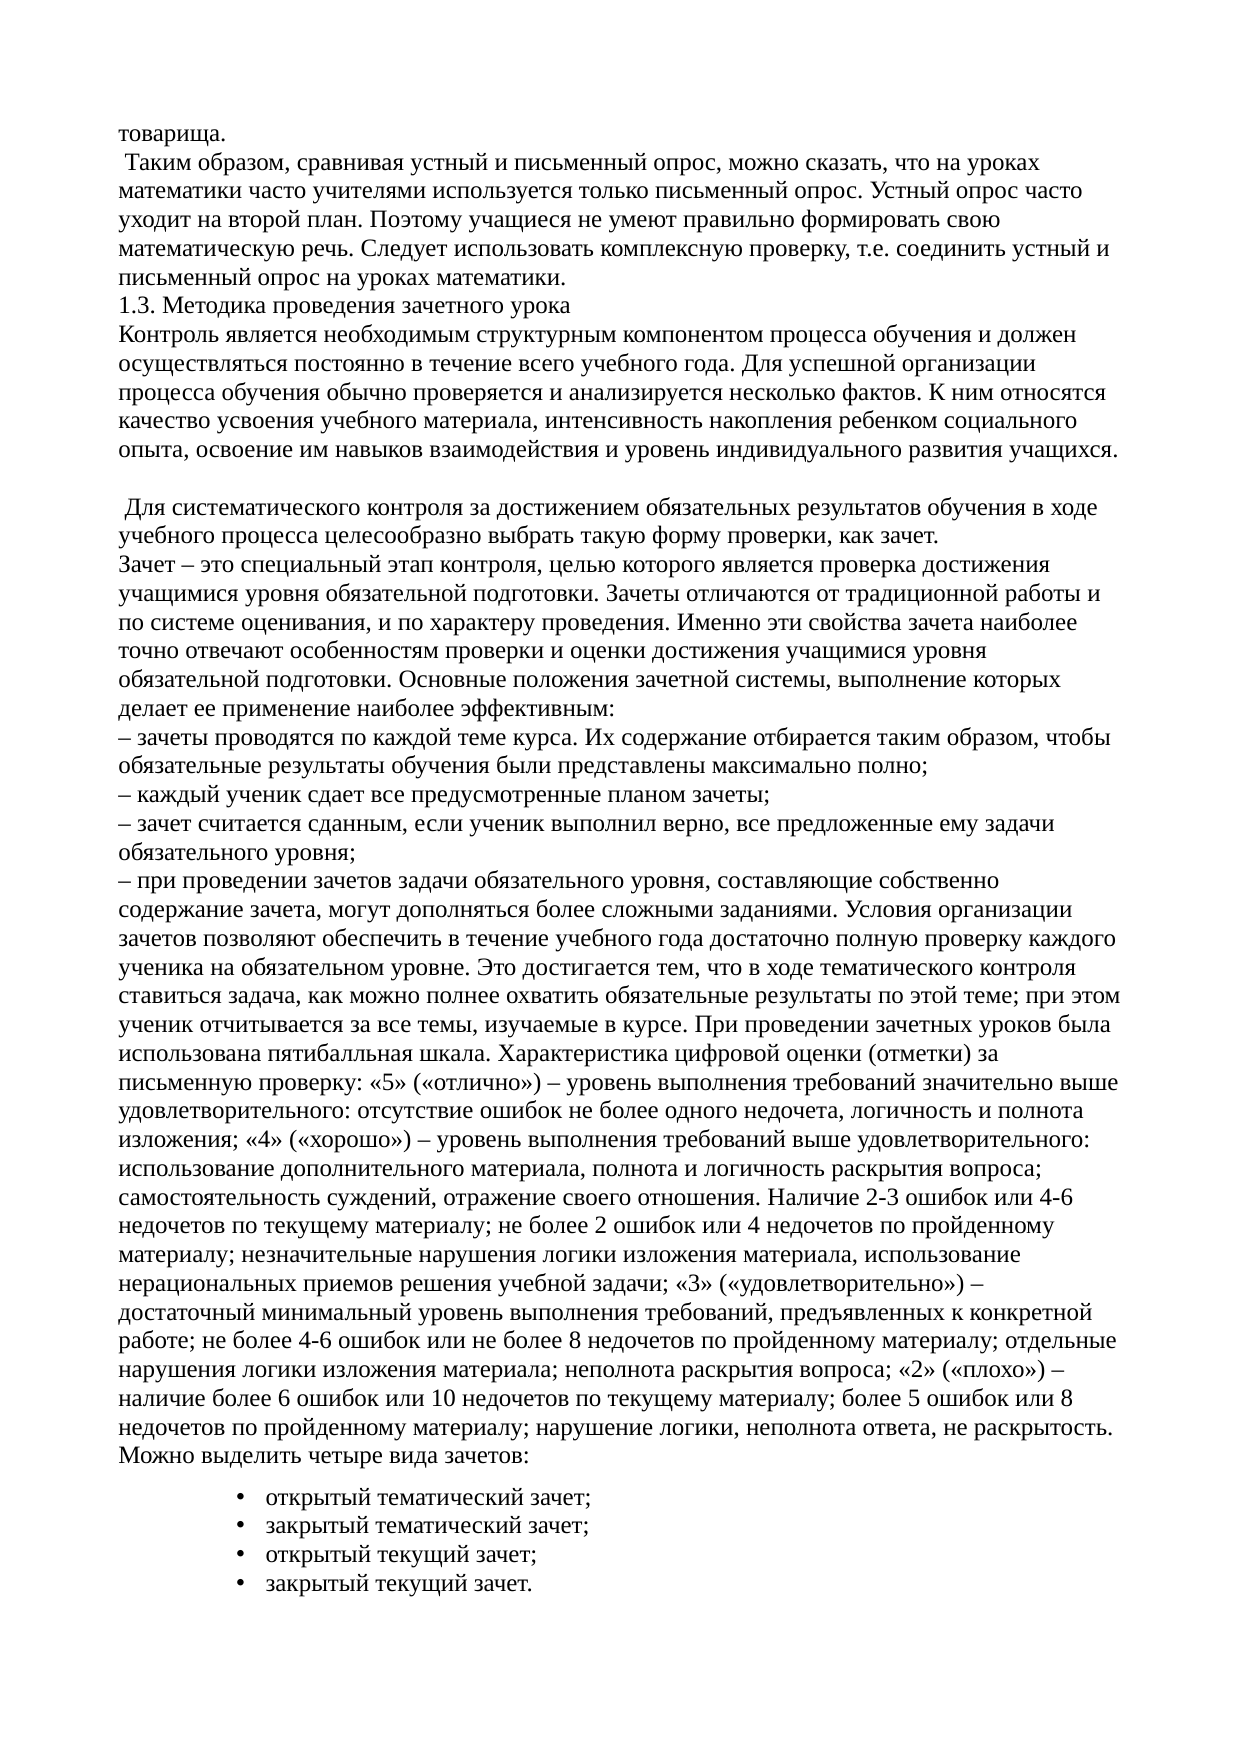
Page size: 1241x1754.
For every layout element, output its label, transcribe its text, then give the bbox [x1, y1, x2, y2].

list открытый тематический зачет; [236, 1482, 1122, 1511]
list закрытый тематический зачет; [236, 1511, 1122, 1539]
list открытый текущий зачет; [236, 1539, 1122, 1568]
text товарища. Таким образом, сравнивая устный и письменный опрос, можно сказать, что на уроках математики часто учителями используется только письменный опрос. Устный опрос часто уходит на второй план. Поэтому учащиеся не умеют правильно формировать свою математическую речь. Следует использовать комплексную проверку, т.е. соединить устный и письменный опрос на уроках математики. 1.3. Методика проведения зачетного урока Контроль является необходимым структурным компонентом процесса обучения и должен осуществляться постоянно в течение всего учебного года. Для успешной организации процесса обучения обычно проверяется и анализируется несколько фактов. К ним относятся качество усвоения учебного материала, интенсивность накопления ребенком социального опыта, освоение им навыков взаимодействия и уровень индивидуального развития учащихся. Для систематического контроля за достижением обязательных результатов обучения в ходе учебного процесса целесообразно выбрать такую форму проверки, как зачет. Зачет – это специальный этап контроля, целью которого является проверка достижения учащимися уровня обязательной подготовки. Зачеты отличаются от традиционной работы и по системе оценивания, и по характеру проведения. Именно эти свойства зачета наиболее точно отвечают особенностям проверки и оценки достижения учащимися уровня обязательной подготовки. Основные положения зачетной системы, выполнение которых делает ее применение наиболее эффективным: – зачеты проводятся по каждой теме курса. Их содержание отбирается таким образом, чтобы обязательные результаты обучения были представлены максимально полно; – каждый ученик сдает все предусмотренные планом зачеты; – зачет считается сданным, если ученик выполнил верно, все предложенные ему задачи обязательного уровня; – при проведении зачетов задачи обязательного уровня, составляющие собственно содержание зачета, могут дополняться более сложными заданиями. Условия организации зачетов позволяют обеспечить в течение учебного года достаточно полную проверку каждого ученика на обязательном уровне. Это достигается тем, что в ходе тематического контроля ставиться задача, как можно полнее охватить обязательные результаты по этой теме; при этом ученик отчитывается за все темы, изучаемые в курсе. При проведении зачетных уроков была использована пятибалльная шкала. Характеристика цифровой оценки (отметки) за письменную проверку: «5» («отлично») – уровень выполнения требований значительно выше удовлетворительного: отсутствие ошибок не более одного недочета, логичность и полнота изложения; «4» («хорошо») – уровень выполнения требований выше удовлетворительного: использование дополнительного материала, полнота и логичность раскрытия вопроса; самостоятельность суждений, отражение своего отношения. Наличие 2-3 ошибок или 4-6 недочетов по текущему материалу; не более 2 ошибок или 4 недочетов по пройденному материалу; незначительные нарушения логики изложения материала, использование нерациональных приемов решения учебной задачи; «3» («удовлетворительно») – достаточный минимальный уровень выполнения требований, предъявленных к конкретной работе; не более 4-6 ошибок или не более 8 недочетов по пройденному материалу; отдельные нарушения логики изложения материала; неполнота раскрытия вопроса; «2» («плохо») – наличие более 6 ошибок или 10 недочетов по текущему материалу; более 5 ошибок или 8 недочетов по пройденному материалу; нарушение логики, неполнота ответа, не раскрытость. Можно выделить четыре вида зачетов: [118, 118, 1122, 1469]
list закрытый текущий зачет. [236, 1568, 1122, 1597]
